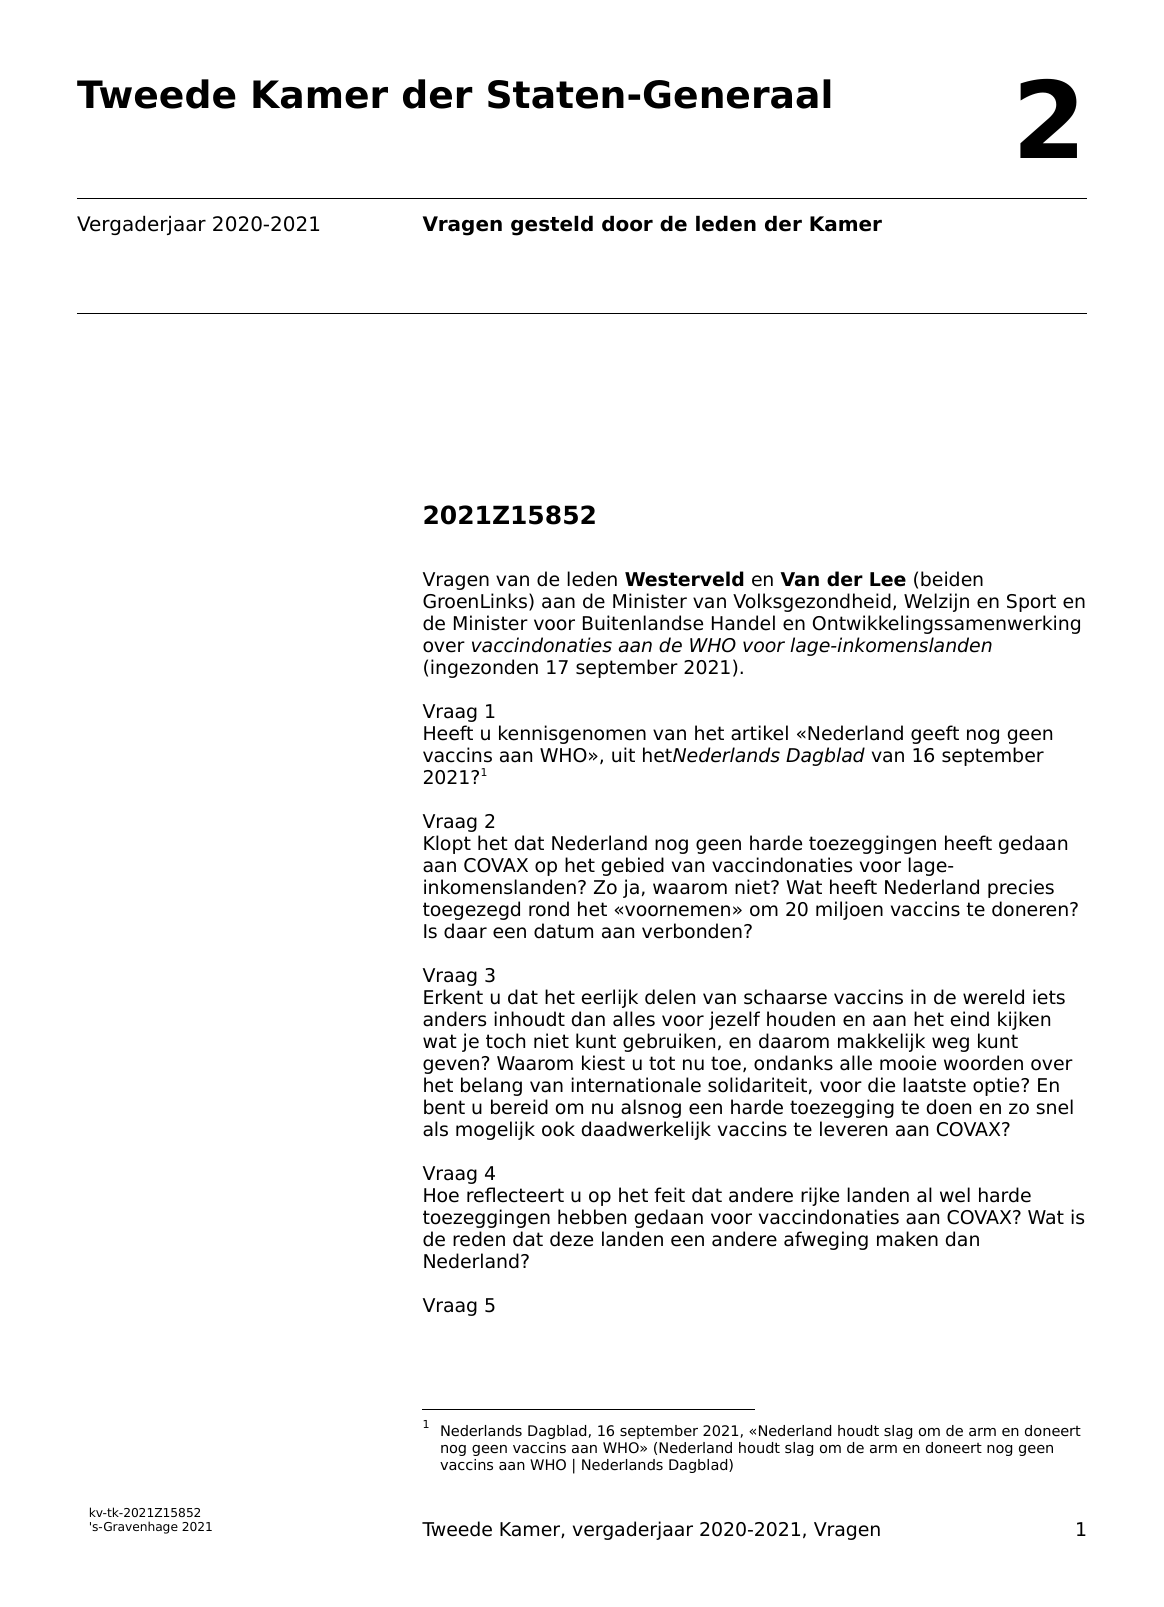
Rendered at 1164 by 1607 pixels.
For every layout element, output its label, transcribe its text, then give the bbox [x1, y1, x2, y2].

text Vraag 3 [422, 965, 1087, 987]
table_cell Vragen gesteld door de leden der Kamer [422, 199, 1087, 313]
text Vraag 2 [422, 811, 1087, 833]
table_header 2 [886, 59, 1087, 198]
table_header Tweede Kamer der Staten-Generaal [77, 59, 886, 198]
text Nederlands Dagblad, 16 september 2021, «Nederland houdt slag om de arm en doneert nog geen vaccins aan WHO» (Nederland houdt slag om de arm en doneert nog geen vaccins aan WHO | Nederlands Dagblad) [422, 1418, 1087, 1474]
text Erkent u dat het eerlijk delen van schaarse vaccins in de wereld iets anders inhoudt dan alles voor jezelf houden en aan het eind kijken wat je toch niet kunt gebruiken, en daarom makkelijk weg kunt geven? Waarom kiest u tot nu toe, ondanks alle mooie woorden over het belang van internationale solidariteit, voor die laatste optie? En bent u bereid om nu alsnog een harde toezegging te doen en zo snel als mogelijk ook daadwerkelijk vaccins te leveren aan COVAX? [422, 987, 1087, 1141]
text Vraag 1 [422, 701, 1087, 723]
text Vraag 4 [422, 1163, 1087, 1185]
text Vraag 5 [422, 1295, 1087, 1317]
text 's-Gravenhage 2021 [88, 1520, 323, 1534]
table_cell Vergaderjaar 2020-2021 [77, 199, 422, 313]
text kv-tk-2021Z15852 [88, 1506, 323, 1520]
text Hoe reflecteert u op het feit dat andere rijke landen al wel harde toezeggingen hebben gedaan voor vaccindonaties aan COVAX? Wat is de reden dat deze landen een andere afweging maken dan Nederland? [422, 1185, 1087, 1273]
text Klopt het dat Nederland nog geen harde toezeggingen heeft gedaan aan COVAX op het gebied van vaccindonaties voor lage-inkomenslanden? Zo ja, waarom niet? Wat heeft Nederland precies toegezegd rond het «voornemen» om 20 miljoen vaccins te doneren? Is daar een datum aan verbonden? [422, 833, 1087, 943]
text Vragen van de leden Westerveld en Van der Lee (beiden GroenLinks) aan de Minister van Volksgezondheid, Welzijn en Sport en de Minister voor Buitenlandse Handel en Ontwikkelingssamenwerking over vaccindonaties aan de WHO voor lage-inkomenslanden (ingezonden 17 september 2021). [422, 569, 1087, 679]
text 2021Z15852 [422, 501, 1087, 531]
text Heeft u kennisgenomen van het artikel «Nederland geeft nog geen vaccins aan WHO», uit hetNederlands Dagblad van 16 september 2021? [422, 723, 1087, 789]
